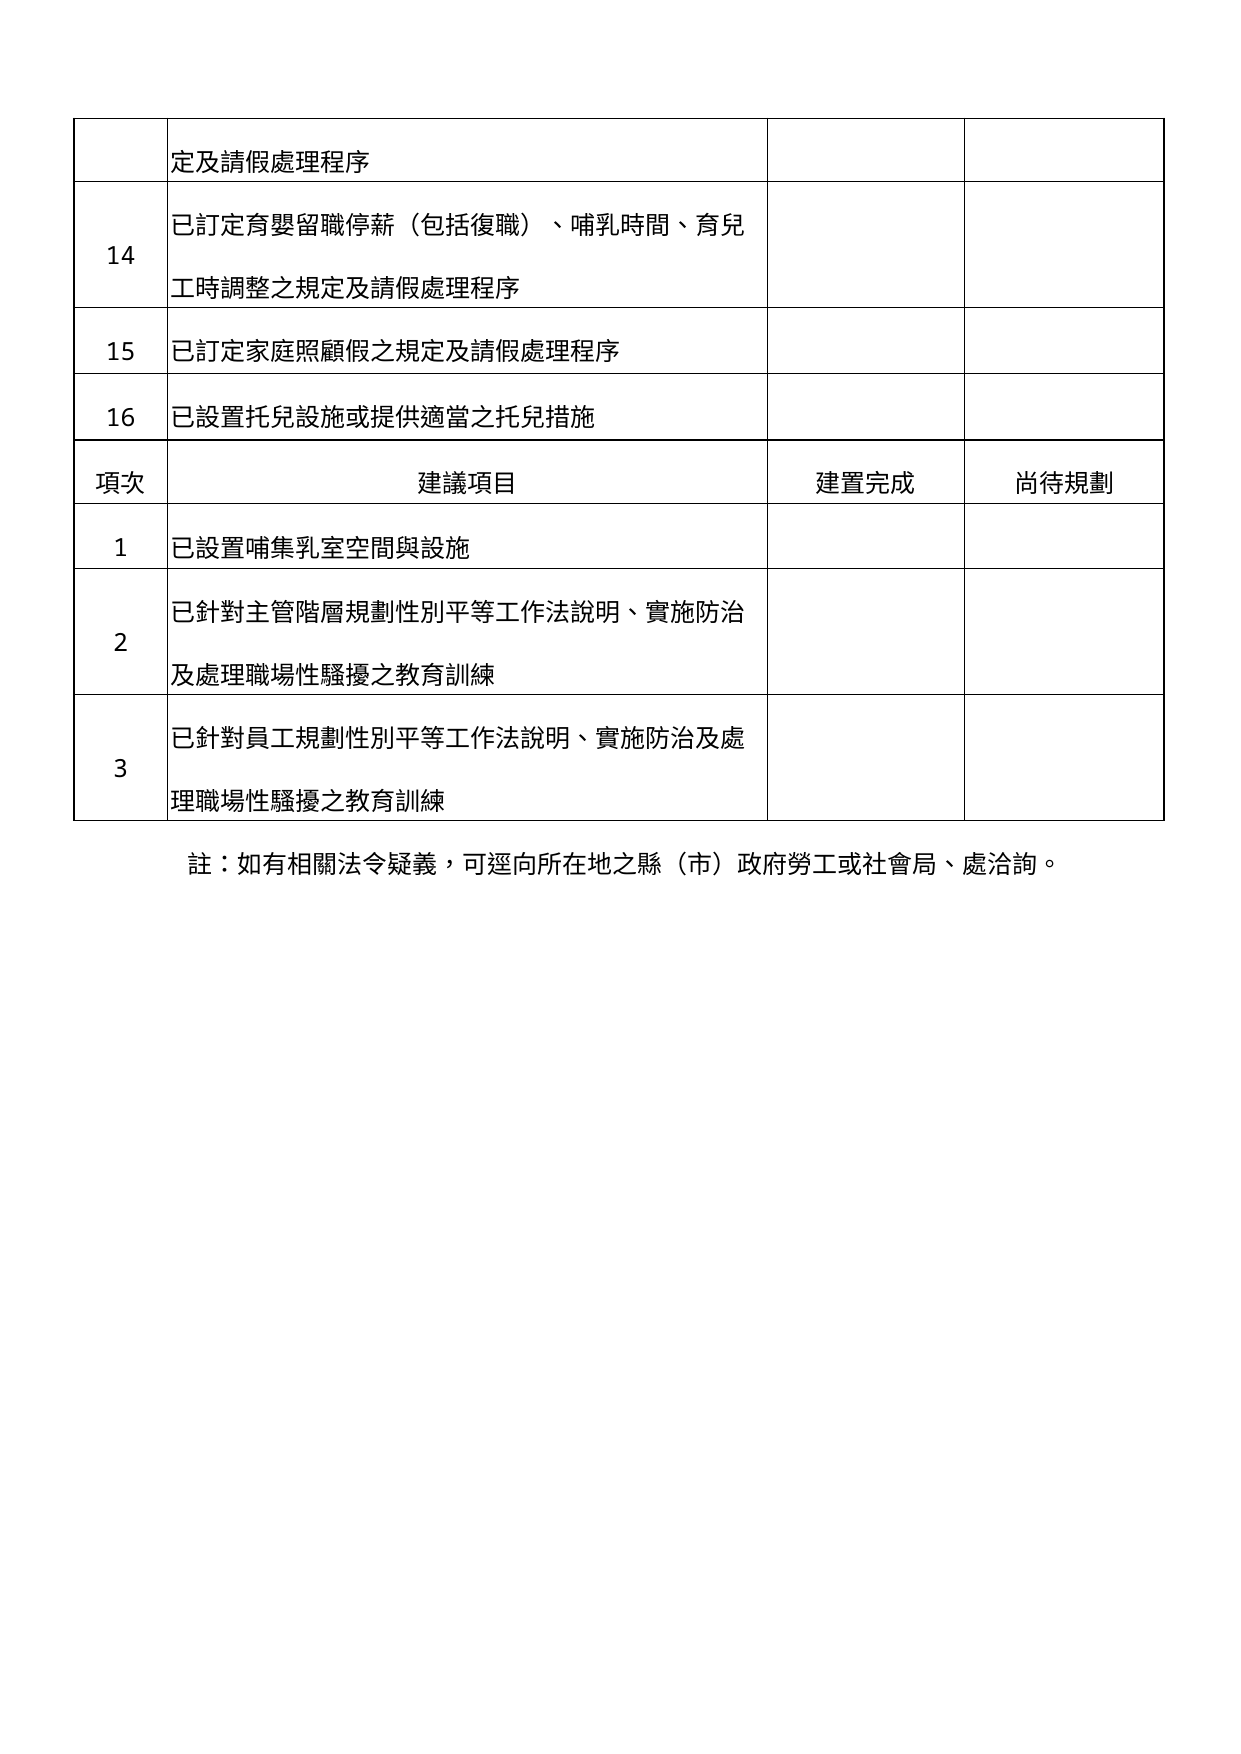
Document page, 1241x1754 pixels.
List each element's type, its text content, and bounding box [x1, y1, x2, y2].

table_cell [75, 119, 167, 181]
table_cell [965, 119, 1163, 181]
table_cell 已設置托兒設施或提供適當之托兒措施 [168, 374, 767, 438]
table_cell [965, 569, 1163, 694]
table_cell [768, 569, 964, 694]
table_cell [768, 182, 964, 307]
table_cell 15 [75, 308, 167, 373]
table_cell [768, 119, 964, 181]
table_cell [965, 182, 1163, 307]
table_cell 已訂定育嬰留職停薪（包括復職）、哺乳時間、育兒工時調整之規定及請假處理程序 [168, 182, 767, 307]
table_cell 項次 [75, 441, 167, 502]
table_cell 尚待規劃 [965, 441, 1163, 502]
table_cell [768, 308, 964, 373]
table_cell 1 [75, 504, 167, 568]
table_cell 16 [75, 374, 167, 438]
table_cell [965, 695, 1163, 820]
table_cell [768, 374, 964, 438]
table_cell 已訂定家庭照顧假之規定及請假處理程序 [168, 308, 767, 373]
table_cell 已針對主管階層規劃性別平等工作法說明、實施防治及處理職場性騷擾之教育訓練 [168, 569, 767, 694]
table_cell [965, 374, 1163, 438]
table_cell [768, 504, 964, 568]
table_cell 已針對員工規劃性別平等工作法說明、實施防治及處理職場性騷擾之教育訓練 [168, 695, 767, 820]
table_cell 已設置哺集乳室空間與設施 [168, 504, 767, 568]
table_cell [965, 308, 1163, 373]
table_cell [965, 504, 1163, 568]
table_cell [768, 695, 964, 820]
table_cell 定及請假處理程序 [168, 119, 767, 181]
table_cell 3 [75, 695, 167, 820]
text 註：如有相關法令疑義，可逕向所在地之縣（市）政府勞工或社會局、處洽詢。 [187, 821, 1053, 884]
table_cell 2 [75, 569, 167, 694]
table_cell 14 [75, 182, 167, 307]
table_cell 建置完成 [768, 441, 964, 502]
table_cell 建議項目 [168, 441, 767, 502]
